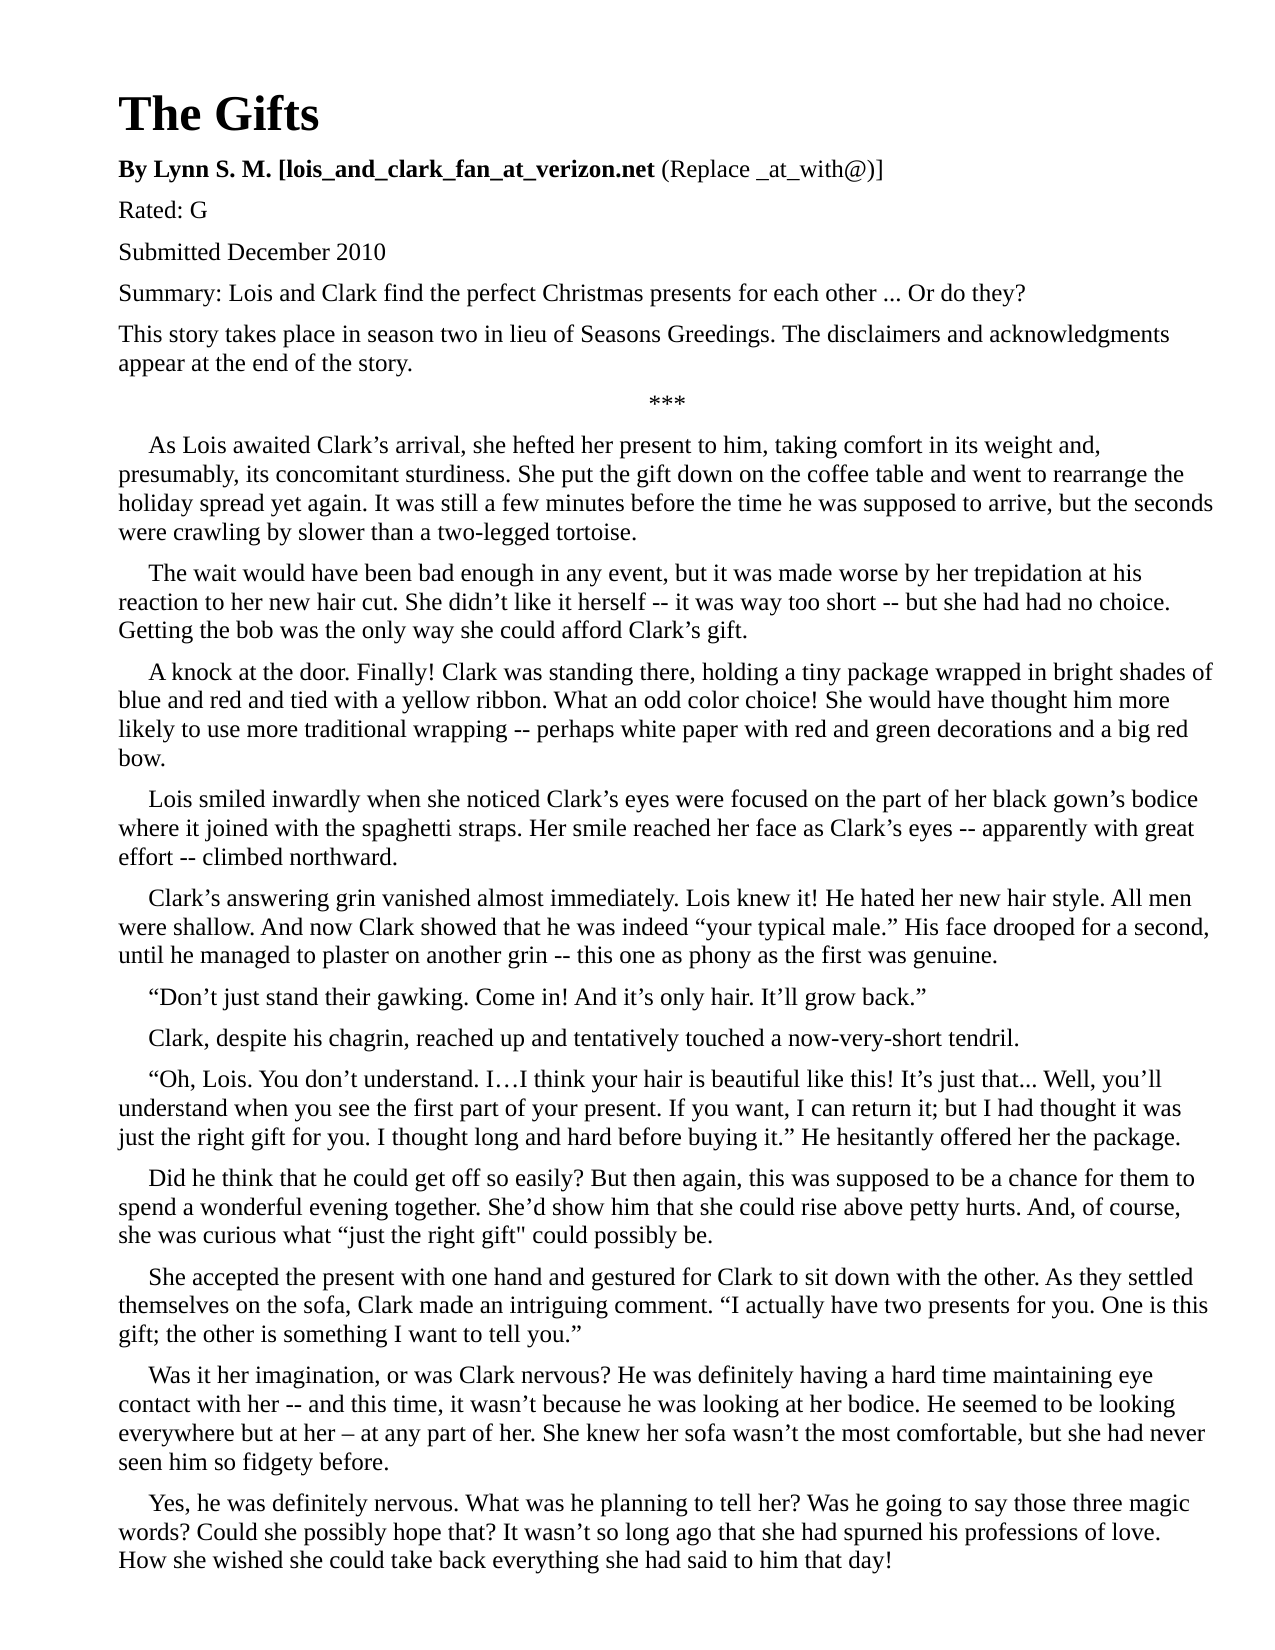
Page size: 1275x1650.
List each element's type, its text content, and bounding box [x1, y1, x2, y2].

text A knock at the door. Finally! Clark was standing there, holding a tiny package wrapped in bright shades of blue and red and tied with a yellow ribbon. What an odd color choice! She would have thought him more likely to use more traditional wrapping -- perhaps white paper with red and green decorations and a big red bow. [118, 657, 1216, 772]
text Submitted December 2010 [118, 237, 1216, 265]
text She accepted the present with one hand and gestured for Clark to sit down with the other. As they settled themselves on the sofa, Clark made an intriguing comment. “I actually have two presents for you. One is this gift; the other is something I want to tell you.” [118, 1262, 1216, 1348]
text “Don’t just stand their gawking. Come in! And it’s only hair. It’ll grow back.” [118, 982, 1216, 1010]
text Yes, he was definitely nervous. What was he planning to tell her? Was he going to say those three magic words? Could she possibly hope that? It wasn’t so long ago that she had spurned his professions of love. How she wished she could take back everything she had said to him that day! [118, 1488, 1216, 1574]
text This story takes place in season two in lieu of Seasons Greedings. The disclaimers and acknowledgments appear at the end of the story. [118, 319, 1216, 377]
text Clark, despite his chagrin, reached up and tentatively touched a now-very-short tendril. [118, 1023, 1216, 1052]
text *** [118, 389, 1216, 418]
text Lois smiled inwardly when she noticed Clark’s eyes were focused on the part of her black gown’s bodice where it joined with the spaghetti straps. Her smile reached her face as Clark’s eyes -- apparently with great effort -- climbed northward. [118, 784, 1216, 870]
text As Lois awaited Clark’s arrival, she hefted her present to him, taking comfort in its weight and, presumably, its concomitant sturdiness. She put the gift down on the coffee table and went to rearrange the holiday spread yet again. It was still a few minutes before the time he was supposed to arrive, but the seconds were crawling by slower than a two-legged tortoise. [118, 430, 1216, 545]
text Was it her imagination, or was Clark nervous? He was definitely having a hard time maintaining eye contact with her -- and this time, it wasn’t because he was looking at her bodice. He seemed to be looking everywhere but at her – at any part of her. She knew her sofa wasn’t the most comfortable, but she had never seen him so fidgety before. [118, 1360, 1216, 1475]
text “Oh, Lois. You don’t understand. I…I think your hair is beautiful like this! It’s just that... Well, you’ll understand when you see the first part of your present. If you want, I can return it; but I had thought it was just the right gift for you. I thought long and hard before buying it.” He hesitantly offered her the package. [118, 1064, 1216, 1150]
text Did he think that he could get off so easily? But then again, this was supposed to be a chance for them to spend a wonderful evening together. She’d show him that she could rise above petty hurts. And, of course, she was curious what “just the right gift" could possibly be. [118, 1163, 1216, 1249]
subtitle The Gifts [118, 84, 1216, 142]
text Rated: G [118, 195, 1216, 224]
text Clark’s answering grin vanished almost immediately. Lois knew it! He hated her new hair style. All men were shallow. And now Clark showed that he was indeed “your typical male.” His face drooped for a second, until he managed to plaster on another grin -- this one as phony as the first was genuine. [118, 883, 1216, 969]
text By Lynn S. M. [lois_and_clark_fan_at_verizon.net (Replace _at_with@)] [118, 154, 1216, 183]
text The wait would have been bad enough in any event, but it was made worse by her trepidation at his reaction to her new hair cut. She didn’t like it herself -- it was way too short -- but she had had no choice. Getting the bob was the only way she could afford Clark’s gift. [118, 558, 1216, 644]
text Summary: Lois and Clark find the perfect Christmas presents for each other ... Or do they? [118, 278, 1216, 307]
